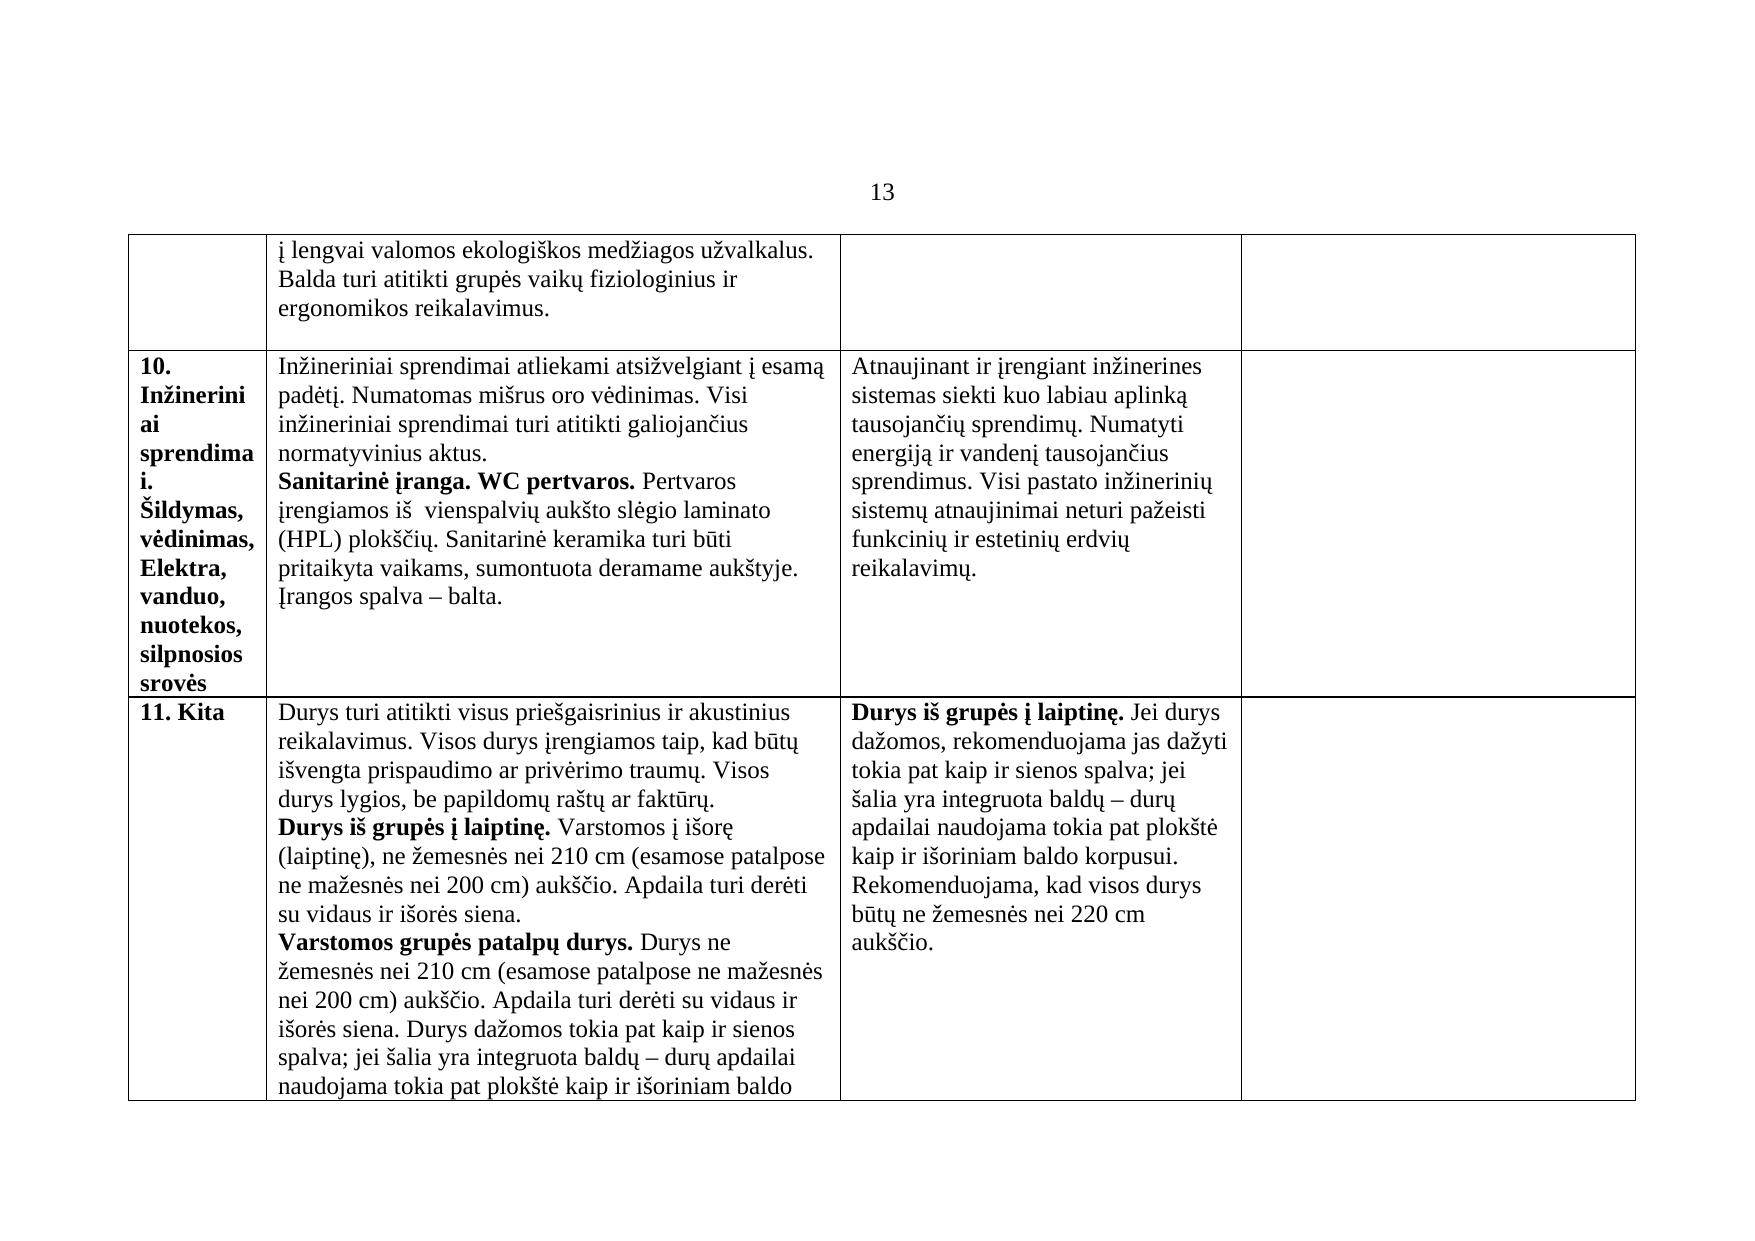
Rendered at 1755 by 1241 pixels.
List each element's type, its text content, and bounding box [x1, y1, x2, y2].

table_cell į lengvai valomos ekologiškos medžiagos užvalkalus. Balda turi atitikti grupės vaikų fiziologinius ir ergonomikos reikalavimus. [267, 235, 840, 350]
table_cell [1242, 698, 1635, 1100]
table_cell Atnaujinant ir įrengiant inžinerines sistemas siekti kuo labiau aplinką tausojančių sprendimų. Numatyti energiją ir vandenį tausojančius sprendimus. Visi pastato inžinerinių sistemų atnaujinimai neturi pažeisti funkcinių ir estetinių erdvių reikalavimų. [841, 351, 1241, 696]
table_cell [1242, 351, 1635, 696]
table_cell Inžineriniai sprendimai atliekami atsižvelgiant į esamą padėtį. Numatomas mišrus oro vėdinimas. Visi inžineriniai sprendimai turi atitikti galiojančius normatyvinius aktus. Sanitarinė įranga. WC pertvaros. Pertvaros įrengiamos iš vienspalvių aukšto slėgio laminato (HPL) plokščių. Sanitarinė keramika turi būti pritaikyta vaikams, sumontuota deramame aukštyje. Įrangos spalva – balta. [267, 351, 840, 696]
table_cell 10. Inžineriniai sprendimai. Šildymas, vėdinimas, Elektra, vanduo, nuotekos, silpnosios srovės [129, 351, 266, 696]
table_cell 11. Kita [129, 698, 266, 1100]
table_cell [841, 235, 1241, 350]
table_cell [129, 235, 266, 350]
table_cell Durys iš grupės į laiptinę. Jei durys dažomos, rekomenduojama jas dažyti tokia pat kaip ir sienos spalva; jei šalia yra integruota baldų – durų apdailai naudojama tokia pat plokštė kaip ir išoriniam baldo korpusui. Rekomenduojama, kad visos durys būtų ne žemesnės nei 220 cm aukščio. [841, 698, 1241, 1100]
table_cell [1242, 235, 1635, 350]
table_cell Durys turi atitikti visus priešgaisrinius ir akustinius reikalavimus. Visos durys įrengiamos taip, kad būtų išvengta prispaudimo ar privėrimo traumų. Visos durys lygios, be papildomų raštų ar faktūrų. Durys iš grupės į laiptinę. Varstomos į išorę (laiptinę), ne žemesnės nei 210 cm (esamose patalpose ne mažesnės nei 200 cm) aukščio. Apdaila turi derėti su vidaus ir išorės siena. Varstomos grupės patalpų durys. Durys ne žemesnės nei 210 cm (esamose patalpose ne mažesnės nei 200 cm) aukščio. Apdaila turi derėti su vidaus ir išorės siena. Durys dažomos tokia pat kaip ir sienos spalva; jei šalia yra integruota baldų – durų apdailai naudojama tokia pat plokštė kaip ir išoriniam baldo [267, 698, 840, 1100]
